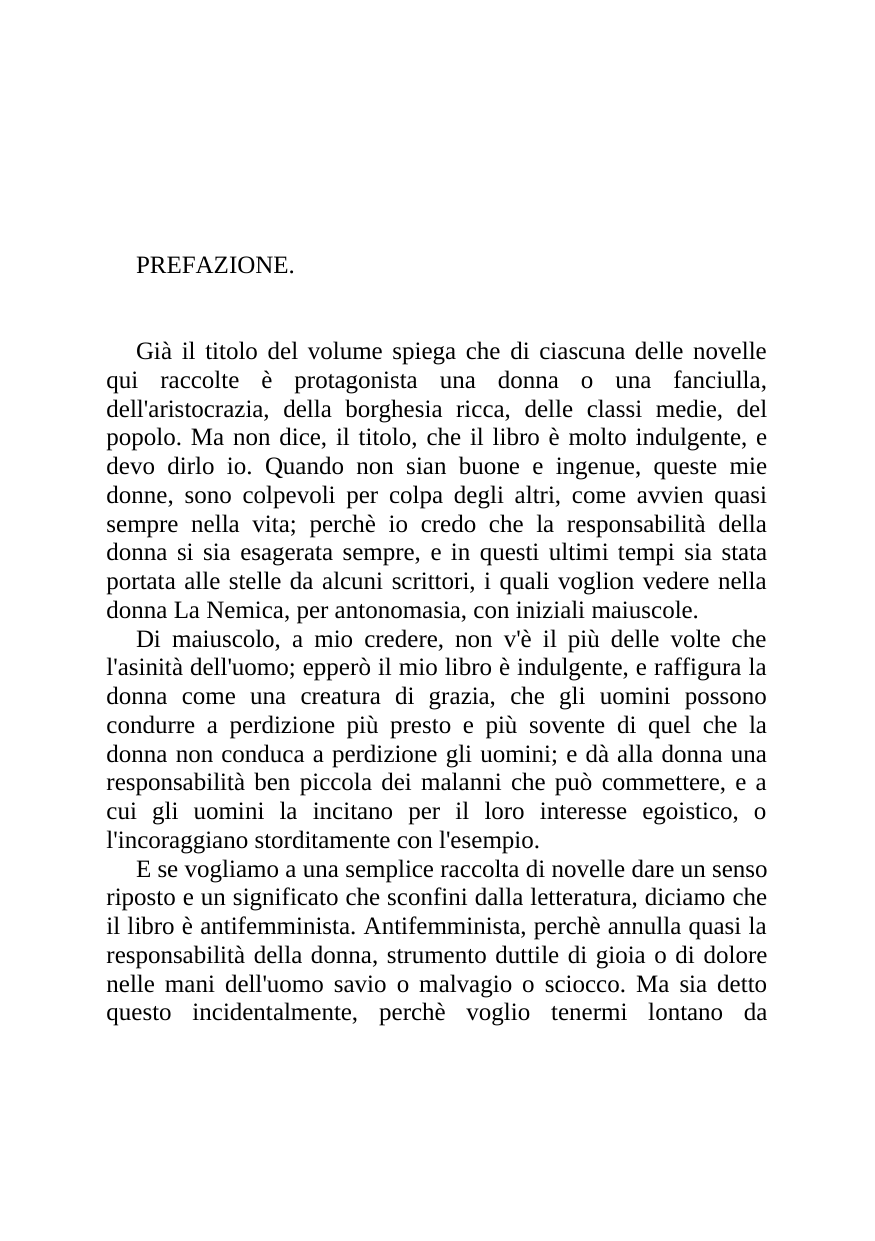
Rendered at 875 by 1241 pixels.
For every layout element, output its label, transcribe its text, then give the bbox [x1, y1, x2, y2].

text Di maiuscolo, a mio credere, non v'è il più delle volte che l'asinità dell'uomo; epperò il mio libro è indulgente, e raffigura la donna come una creatura di grazia, che gli uomini possono condurre a perdizione più presto e più sovente di quel che la donna non conduca a perdizione gli uomini; e dà alla donna una responsabilità ben piccola dei malanni che può commettere, e a cui gli uomini la incitano per il loro interesse egoistico, o l'incoraggiano storditamente con l'esempio. [106, 624, 768, 854]
text PREFAZIONE. [106, 250, 768, 279]
text E se vogliamo a una semplice raccolta di novelle dare un senso riposto e un significato che sconfini dalla letteratura, diciamo che il libro è antifemminista. Antifemminista, perchè annulla quasi la responsabilità della donna, strumento duttile di gioia o di dolore nelle mani dell'uomo savio o malvagio o sciocco. Ma sia detto questo incidentalmente, perchè voglio tenermi lontano da [106, 854, 768, 1026]
text Già il titolo del volume spiega che di ciascuna delle novelle qui raccolte è protagonista una donna o una fanciulla, dell'aristocrazia, della borghesia ricca, delle classi medie, del popolo. Ma non dice, il titolo, che il libro è molto indulgente, e devo dirlo io. Quando non sian buone e ingenue, queste mie donne, sono colpevoli per colpa degli altri, come avvien quasi sempre nella vita; perchè io credo che la responsabilità della donna si sia esagerata sempre, e in questi ultimi tempi sia stata portata alle stelle da alcuni scrittori, i quali voglion vedere nella donna La Nemica, per antonomasia, con iniziali maiuscole. [106, 336, 768, 624]
